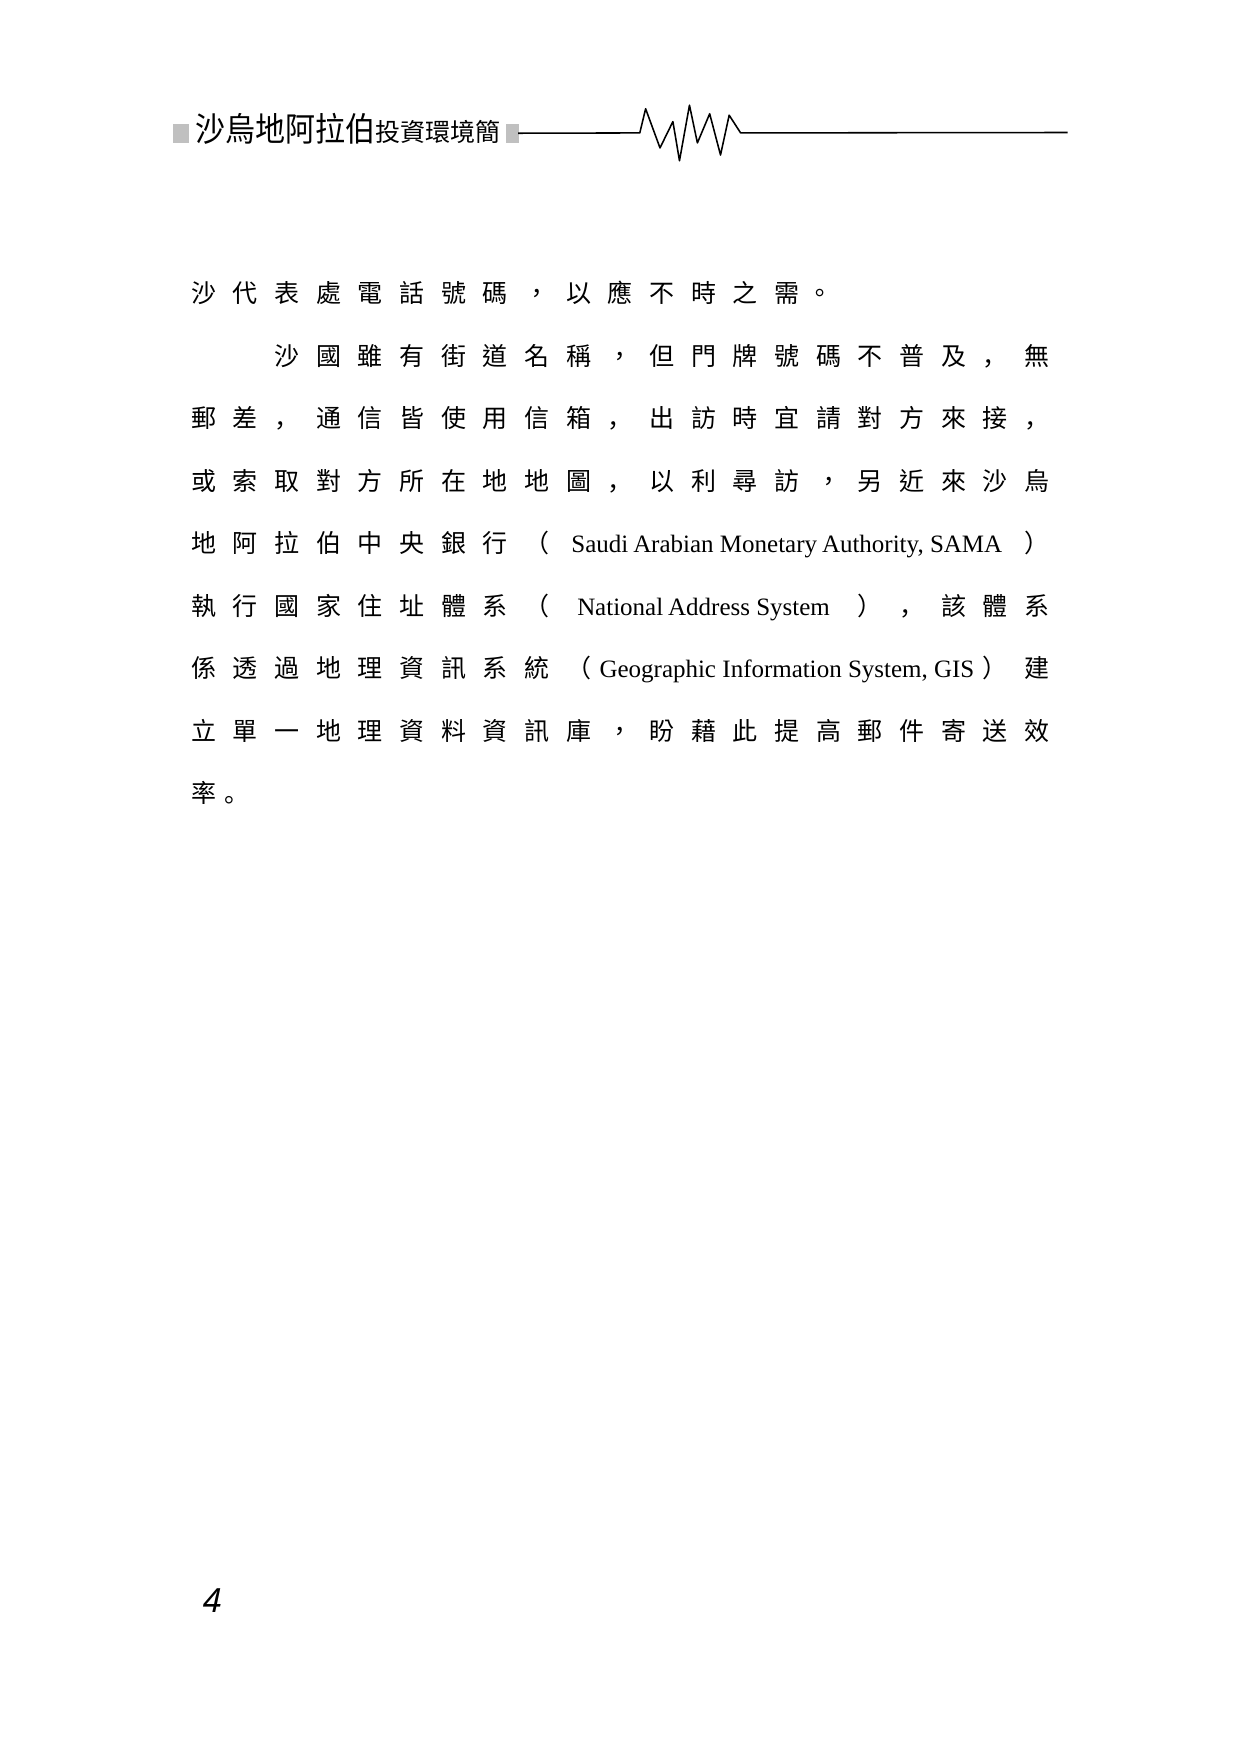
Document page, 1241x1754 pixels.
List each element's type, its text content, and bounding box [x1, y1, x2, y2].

text 沙代表處電話號碼，以應不時之需。 [183, 250, 1058, 313]
text 沙國雖有街道名稱，但門牌號碼不普及，無郵差，通信皆使用信箱，出訪時宜請對方來接，或索取對方所在地地圖，以利尋訪，另近來沙烏地阿拉伯中央銀行（Saudi Arabian Monetary Authority, SAMA）執行國家住址體系（National Address System），該體系係透過地理資訊系統（Geographic Information System, GIS）建立單一地理資料資訊庫，盼藉此提高郵件寄送效率。 [183, 313, 1058, 813]
